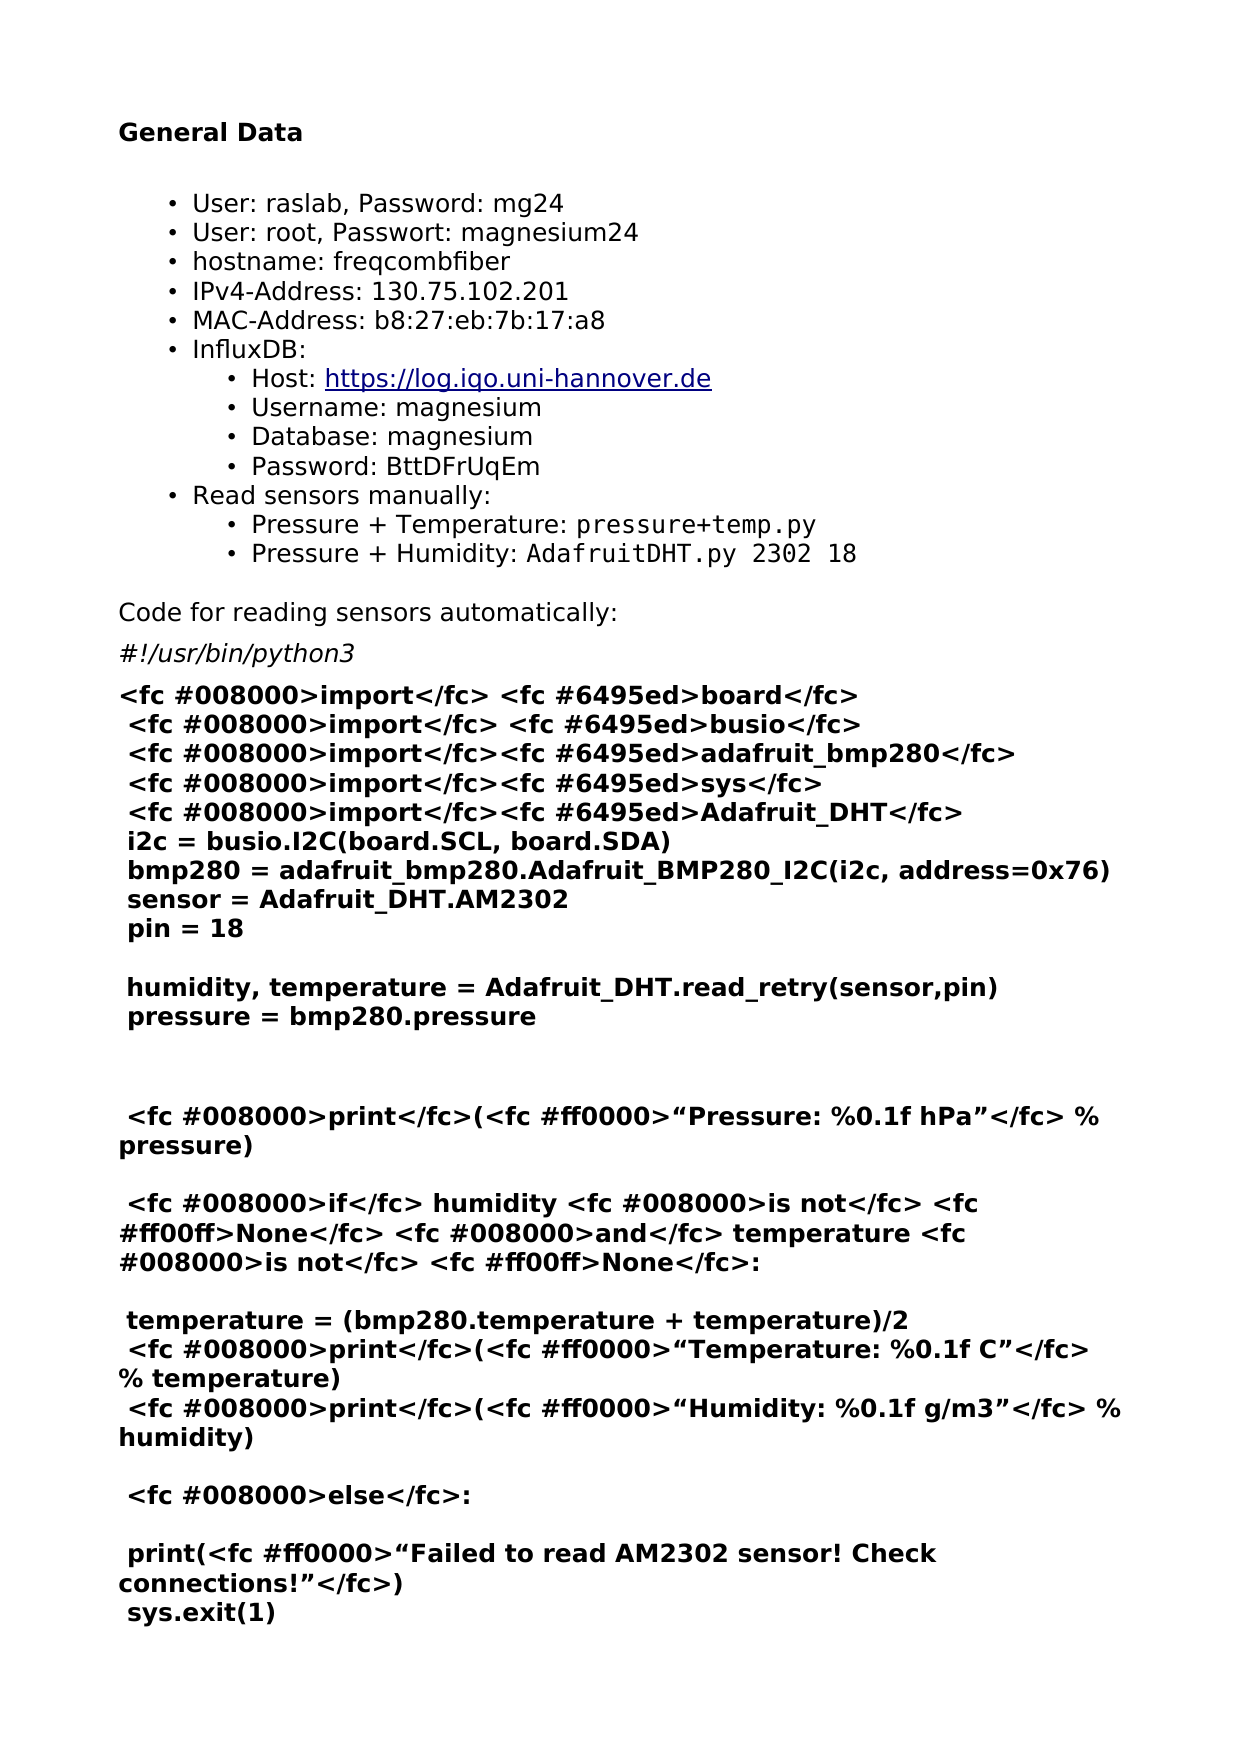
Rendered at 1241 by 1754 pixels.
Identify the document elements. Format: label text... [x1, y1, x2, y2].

list Password: BttDFrUqEm [236, 452, 1122, 481]
list Database: magnesium [236, 423, 1122, 452]
text #!/usr/bin/python3 [118, 639, 1122, 669]
text <fc #008000>import</fc> <fc #6495ed>board</fc> <fc #008000>import</fc> <fc #6495ed>busio</fc> <fc #008000>import</fc><fc #6495ed>adafruit_bmp280</fc> <fc #008000>import</fc><fc #6495ed>sys</fc> <fc #008000>import</fc><fc #6495ed>Adafruit_DHT</fc> i2c = busio.I2C(board.SCL, board.SDA) bmp280 = adafruit_bmp280.Adafruit_BMP280_I2C(i2c, address=0x76) sensor = Adafruit_DHT.AM2302 pin = 18 humidity, temperature = Adafruit_DHT.read_retry(sensor,pin) pressure = bmp280.pressure [118, 681, 1122, 1060]
list Host: https://log.iqo.uni-hannover.de [236, 364, 1122, 393]
list User: raslab, Password: mg24 [177, 189, 1122, 218]
subtitle General Data [118, 118, 1122, 147]
list Read sensors manually: [177, 481, 1122, 510]
list IPv4-Address: 130.75.102.201 [177, 277, 1122, 306]
list MAC-Address: b8:27:eb:7b:17:a8 [177, 306, 1122, 335]
list Username: magnesium [236, 393, 1122, 423]
list Pressure + Humidity: AdafruitDHT.py 2302 18 [236, 539, 1122, 568]
list hostname: freqcombfiber [177, 248, 1122, 277]
text <fc #008000>print</fc>(<fc #ff0000>“Pressure: %0.1f hPa”</fc> % pressure) <fc #008000>if</fc> humidity <fc #008000>is not</fc> <fc #ff00ff>None</fc> <fc #008000>and</fc> temperature <fc #008000>is not</fc> <fc #ff00ff>None</fc>: temperature = (bmp280.temperature + temperature)/2 <fc #008000>print</fc>(<fc #ff0000>“Temperature: %0.1f C”</fc> % temperature) <fc #008000>print</fc>(<fc #ff0000>“Humidity: %0.1f g/m3”</fc> % humidity) <fc #008000>else</fc>: print(<fc #ff0000>“Failed to read AM2302 sensor! Check connections!”</fc>) sys.exit(1) [118, 1073, 1122, 1627]
text Code for reading sensors automatically: [118, 598, 1122, 627]
list User: root, Passwort: magnesium24 [177, 218, 1122, 248]
list Pressure + Temperature: pressure+temp.py [236, 510, 1122, 539]
list InfluxDB: [177, 335, 1122, 364]
